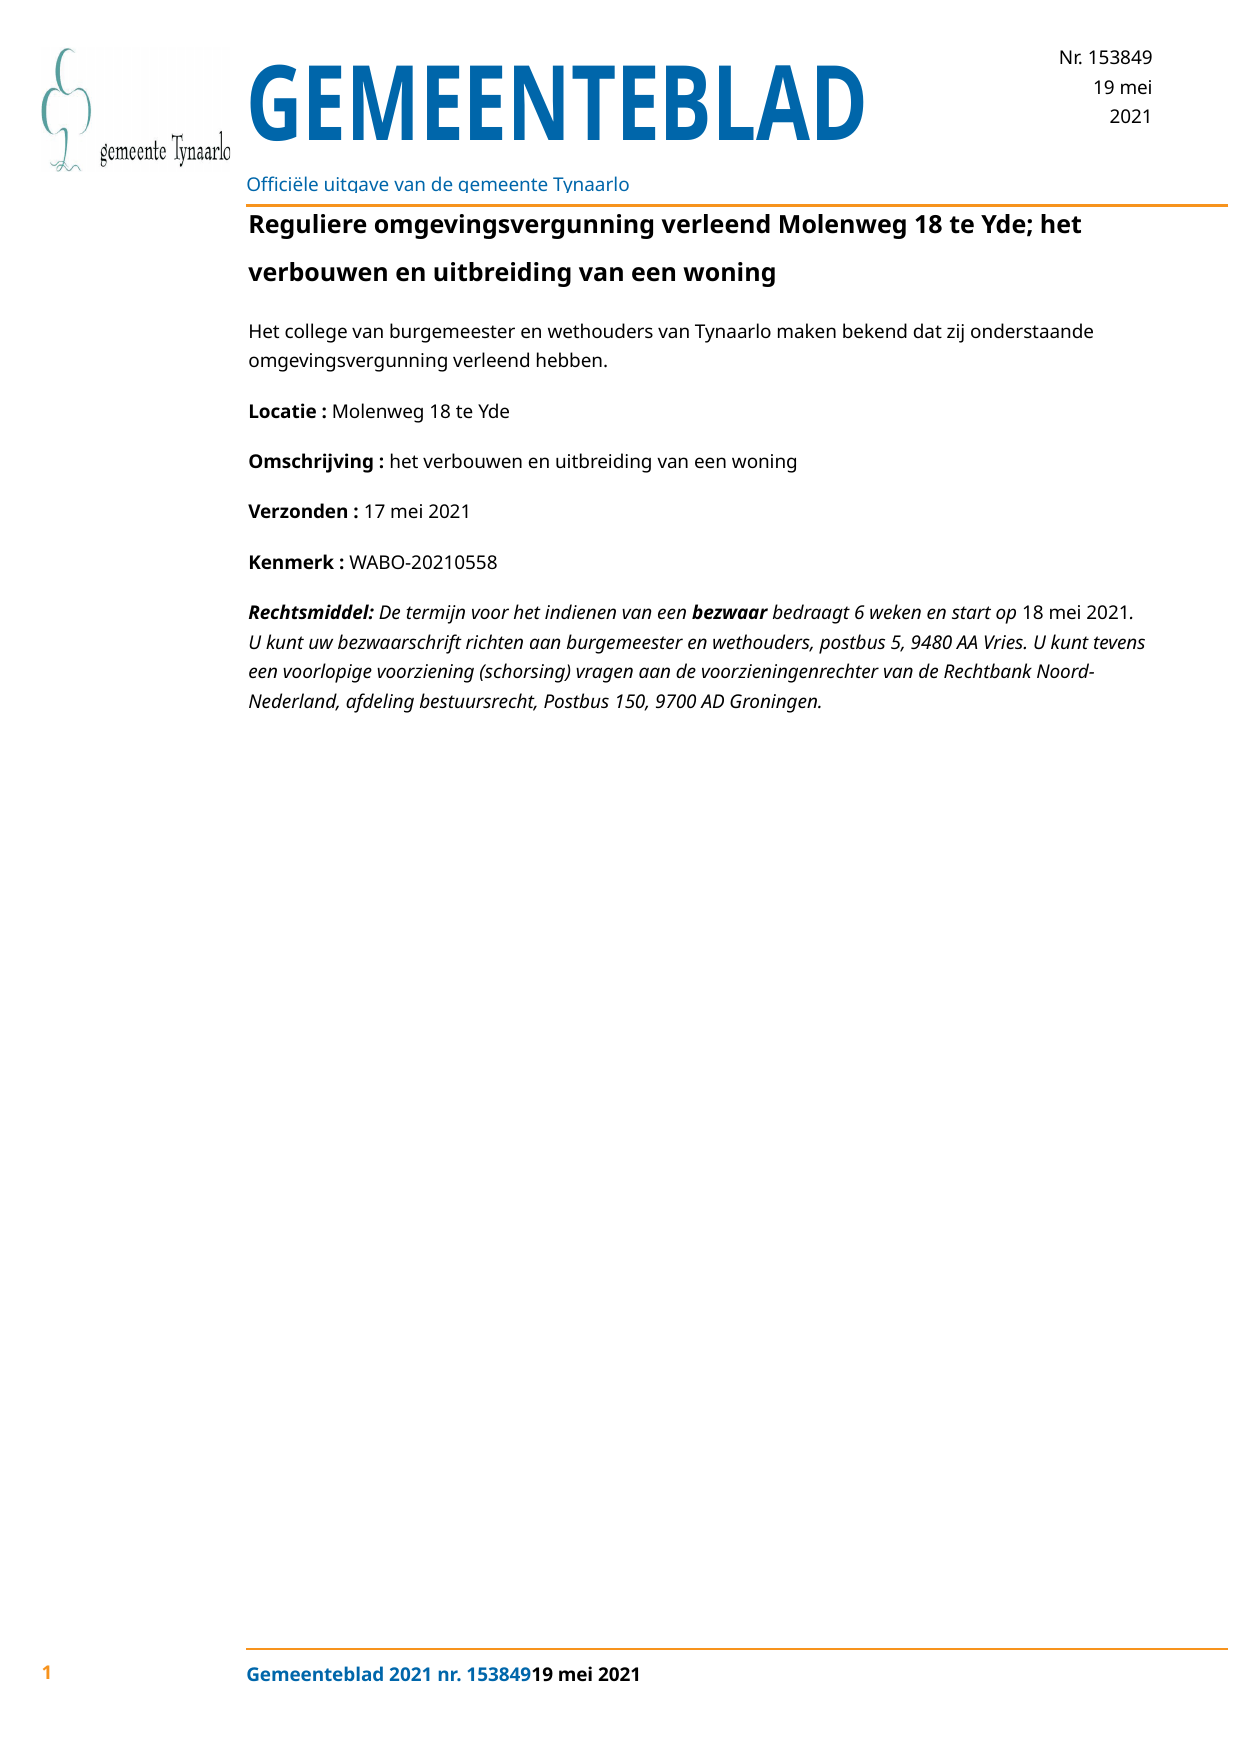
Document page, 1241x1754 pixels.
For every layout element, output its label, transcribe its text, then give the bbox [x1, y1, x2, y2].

picture [41, 47, 231, 172]
text Verzonden : 17 mei 2021 [248, 499, 1152, 524]
text Kenmerk : WABO-20210558 [248, 549, 1152, 575]
text Reguliere omgevingsvergunning verleend Molenweg 18 te Yde; het verbouwen en uitbreiding van een woning [248, 207, 1152, 288]
text Rechtsmiddel: De termijn voor het indienen van een bezwaar bedraagt 6 weken en start op 18 mei 2021. U kunt uw bezwaarschrift richten aan burgemeester en wethouders, postbus 5, 9480 AA Vries. U kunt tevens een voorlopige voorziening (schorsing) vragen aan de voorzieningenrechter van de Rechtbank Noord-Nederland, afdeling bestuursrecht, Postbus 150, 9700 AD Groningen. [248, 599, 1152, 714]
text Het college van burgemeester en wethouders van Tynaarlo maken bekend dat zij onderstaande omgevingsvergunning verleend hebben. [248, 318, 1152, 373]
text Omschrijving : het verbouwen en uitbreiding van een woning [248, 448, 1152, 474]
text Locatie : Molenweg 18 te Yde [248, 398, 1152, 424]
